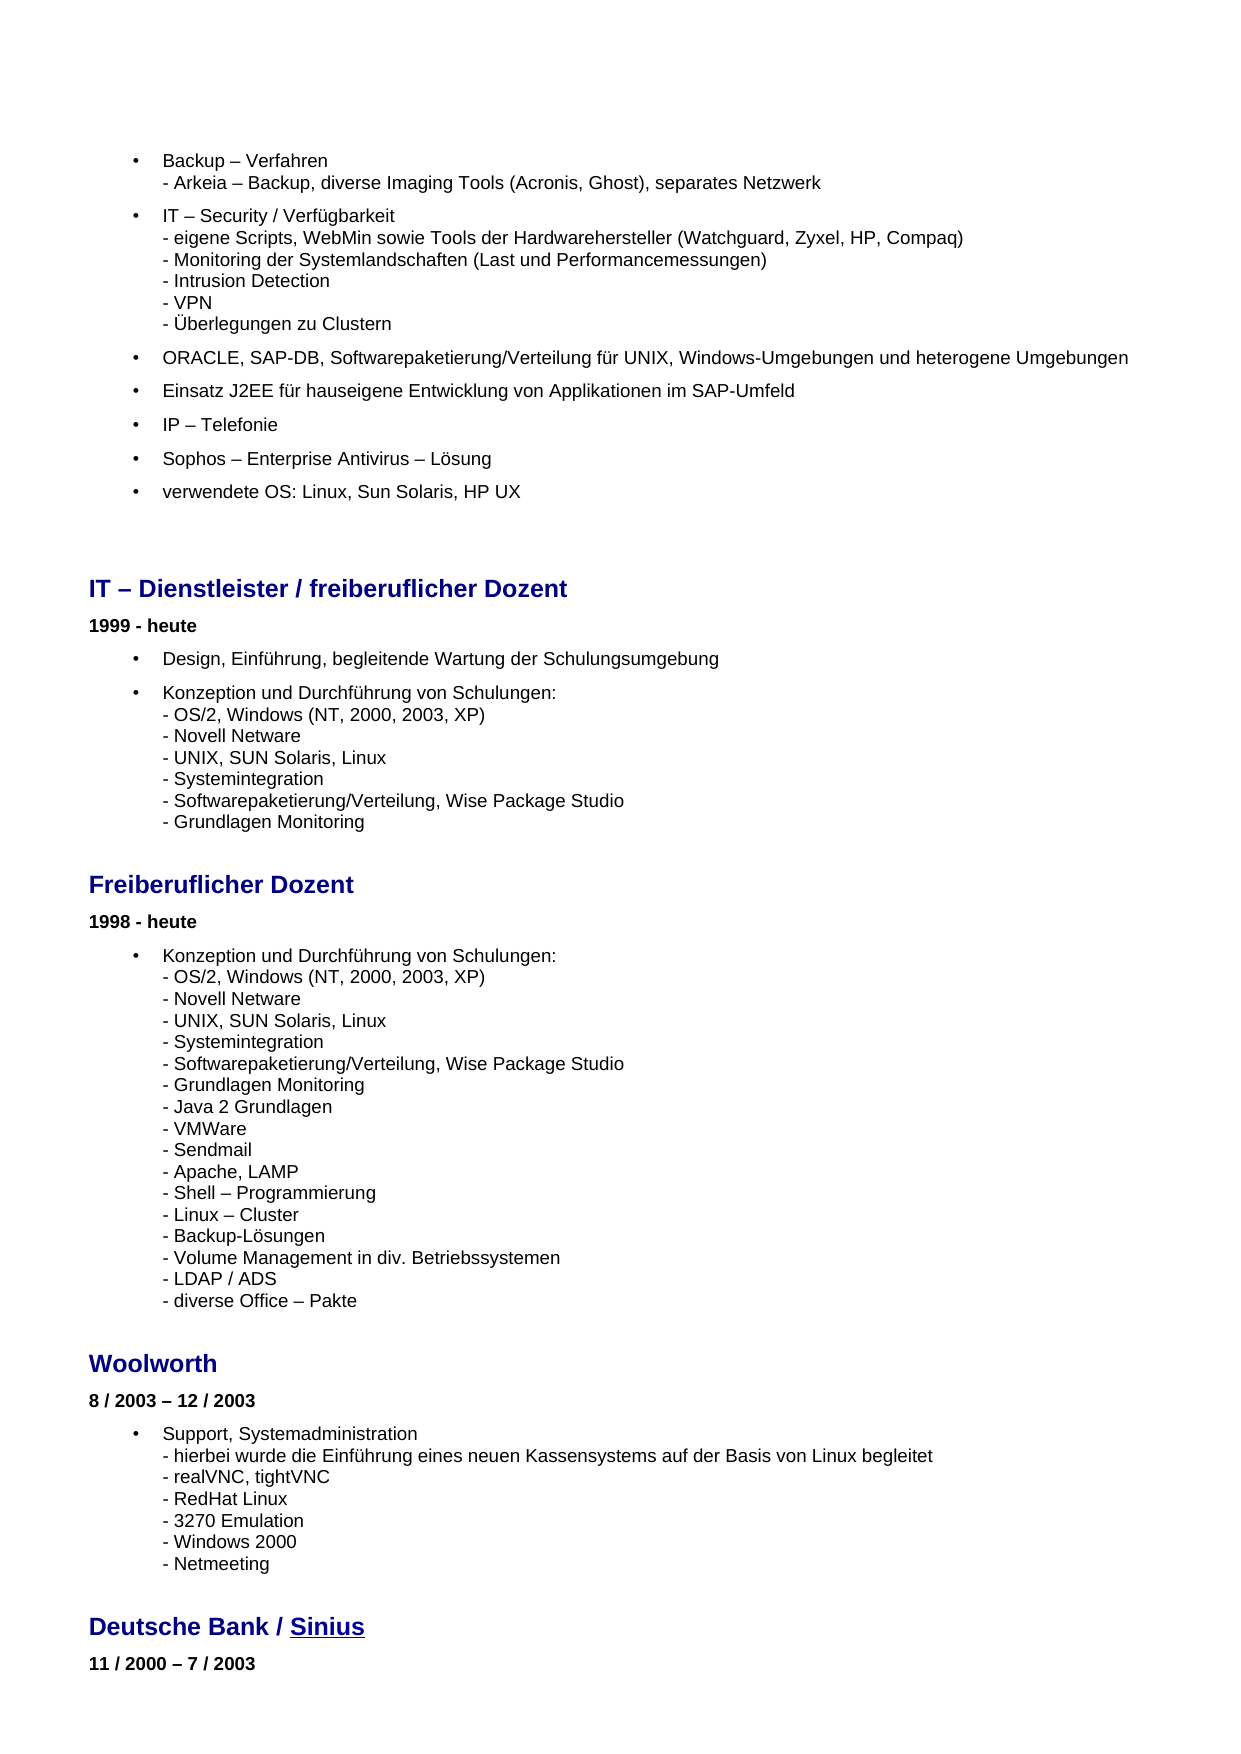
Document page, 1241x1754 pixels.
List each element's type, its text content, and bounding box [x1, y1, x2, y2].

list verwendete OS: Linux, Sun Solaris, HP UX [133, 481, 1152, 503]
subtitle Freiberuflicher Dozent [88, 870, 1152, 899]
list Konzeption und Durchführung von Schulungen: - OS/2, Windows (NT, 2000, 2003, XP) - Novell Netware - UNIX, SUN Solaris, Linux - Systemintegration - Softwarepaketierung/Verteilung, Wise Package Studio - Grundlagen Monitoring [133, 682, 1152, 833]
text 1999 - heute [88, 615, 1152, 636]
text 11 / 2000 – 7 / 2003 [88, 1652, 1152, 1674]
subtitle Woolworth [88, 1349, 1152, 1378]
list Support, Systemadministration - hierbei wurde die Einführung eines neuen Kassensystems auf der Basis von Linux begleitet - realVNC, tightVNC - RedHat Linux - 3270 Emulation - Windows 2000 - Netmeeting [133, 1423, 1152, 1574]
list Backup – Verfahren - Arkeia – Backup, diverse Imaging Tools (Acronis, Ghost), separates Netzwerk [133, 150, 1152, 193]
text 8 / 2003 – 12 / 2003 [88, 1389, 1152, 1411]
list Einsatz J2EE für hauseigene Entwicklung von Applikationen im SAP-Umfeld [133, 380, 1152, 402]
list Konzeption und Durchführung von Schulungen: - OS/2, Windows (NT, 2000, 2003, XP) - Novell Netware - UNIX, SUN Solaris, Linux - Systemintegration - Softwarepaketierung/Verteilung, Wise Package Studio - Grundlagen Monitoring - Java 2 Grundlagen - VMWare - Sendmail - Apache, LAMP - Shell – Programmierung - Linux – Cluster - Backup-Lösungen - Volume Management in div. Betriebssystemen - LDAP / ADS - diverse Office – Pakte [133, 945, 1152, 1311]
text 1998 - heute [88, 911, 1152, 933]
list Design, Einführung, begleitende Wartung der Schulungsumgebung [133, 648, 1152, 670]
list ORACLE, SAP-DB, Softwarepaketierung/Verteilung für UNIX, Windows-Umgebungen und heterogene Umgebungen [133, 347, 1152, 368]
subtitle Deutsche Bank / Sinius [88, 1612, 1152, 1640]
list IT – Security / Verfügbarkeit - eigene Scripts, WebMin sowie Tools der Hardwarehersteller (Watchguard, Zyxel, HP, Compaq) - Monitoring der Systemlandschaften (Last und Performancemessungen) - Intrusion Detection - VPN - Überlegungen zu Clustern [133, 205, 1152, 335]
subtitle IT – Dienstleister / freiberuflicher Dozent [88, 574, 1152, 603]
list Sophos – Enterprise Antivirus – Lösung [133, 448, 1152, 469]
list IP – Telefonie [133, 414, 1152, 436]
